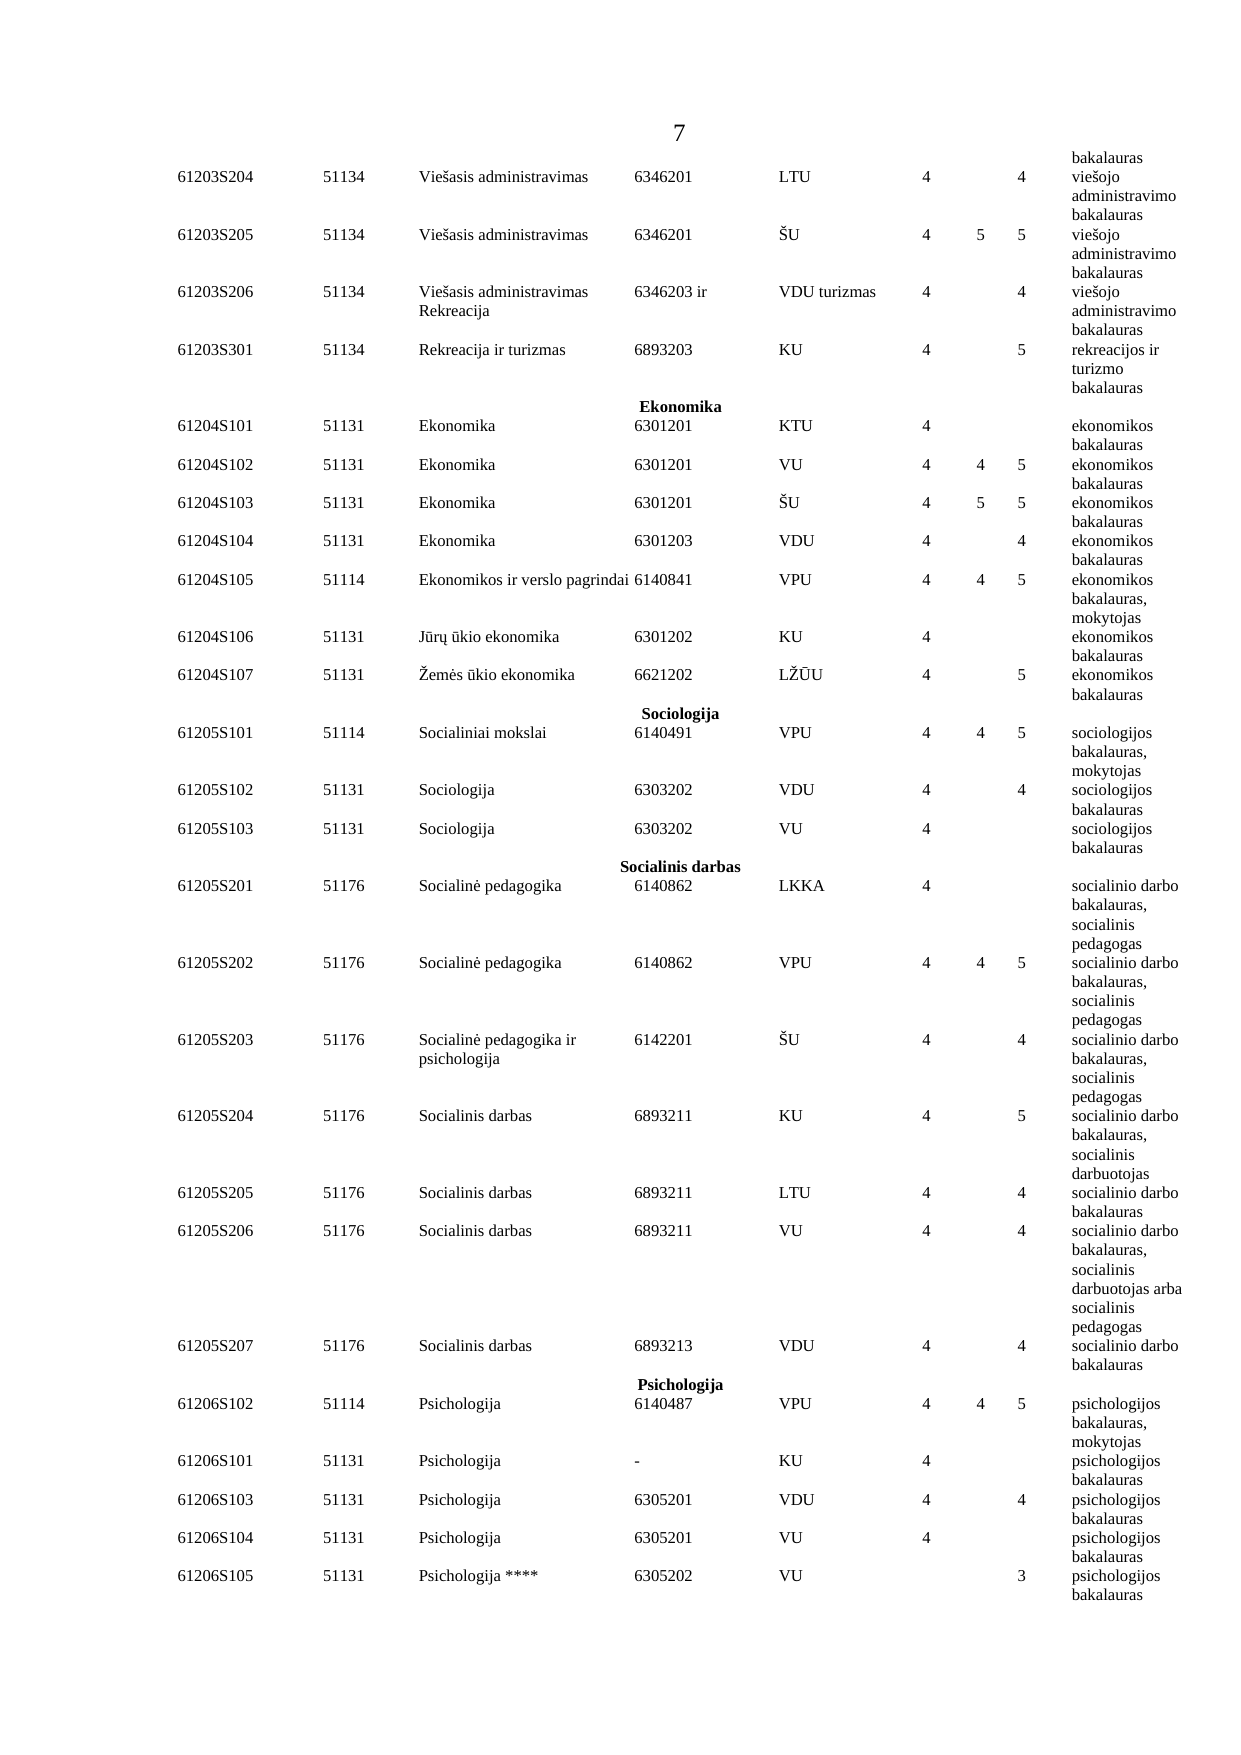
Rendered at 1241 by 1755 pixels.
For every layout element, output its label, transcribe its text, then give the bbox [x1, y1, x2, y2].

table_cell [976, 665, 1017, 703]
table_cell 4 [922, 569, 976, 627]
table_cell socialinio darbo bakalauras, socialinis darbuotojas [1072, 1106, 1183, 1183]
table_cell Ekonomika [419, 416, 634, 454]
table_cell [976, 416, 1017, 454]
table_cell Socialinis darbas [419, 1221, 634, 1336]
table_cell [976, 780, 1017, 818]
table_cell 61203S205 [177, 224, 323, 282]
table_cell 5 [976, 224, 1017, 282]
table_cell [976, 1566, 1017, 1604]
table_cell 61205S101 [177, 723, 323, 780]
table_cell [976, 1221, 1017, 1336]
table_cell [976, 1029, 1017, 1106]
table_cell Socialiniai mokslai [419, 723, 634, 780]
table_cell Ekonomikos ir verslo pagrindai [419, 569, 634, 627]
table_cell 61204S107 [177, 665, 323, 703]
table_cell 51114 [323, 569, 418, 627]
table_cell Socialinis darbas [419, 1106, 634, 1183]
table_cell Ekonomika [177, 397, 1183, 416]
table_cell [1017, 627, 1072, 665]
table_cell 4 [922, 1394, 976, 1451]
table_cell ŠU [779, 224, 922, 282]
table_cell 4 [922, 819, 976, 857]
table_cell [976, 627, 1017, 665]
table_cell 5 [1017, 1106, 1072, 1183]
table_cell Psichologija [419, 1451, 634, 1489]
table_cell [976, 167, 1017, 224]
table_cell 61203S206 [177, 282, 323, 339]
table_cell ŠU [779, 1029, 922, 1106]
table_cell KTU [779, 416, 922, 454]
table_cell 5 [1017, 493, 1072, 531]
table_cell 4 [922, 1106, 976, 1183]
table_cell 4 [922, 1221, 976, 1336]
table_cell 5 [1017, 454, 1072, 493]
table_cell Psichologija [419, 1489, 634, 1528]
table_cell [976, 1336, 1017, 1374]
table_cell viešojo administravimo bakalauras [1072, 167, 1183, 224]
table_cell Jūrų ūkio ekonomika [419, 627, 634, 665]
table_cell 6142201 [634, 1029, 778, 1106]
table_cell VDU [779, 780, 922, 818]
table_cell 4 [1017, 282, 1072, 339]
table_cell Socialinis darbas [177, 857, 1183, 876]
table_cell 51134 [323, 282, 418, 339]
table_cell 4 [1017, 531, 1072, 569]
table_cell 51134 [323, 224, 418, 282]
table_cell 61204S102 [177, 454, 323, 493]
table_cell 51131 [323, 1451, 418, 1489]
table_cell 51131 [323, 1489, 418, 1528]
table_cell sociologijos bakalauras [1072, 780, 1183, 818]
table_cell - [634, 1451, 778, 1489]
table_cell 4 [922, 627, 976, 665]
table_cell 5 [1017, 665, 1072, 703]
table_cell 6893211 [634, 1221, 778, 1336]
table_cell 51131 [323, 665, 418, 703]
table_cell 4 [922, 531, 976, 569]
table_cell 4 [976, 454, 1017, 493]
table_cell 6893211 [634, 1106, 778, 1183]
table_cell 4 [976, 953, 1017, 1029]
table_cell psichologijos bakalauras [1072, 1528, 1183, 1566]
table_cell 61205S202 [177, 953, 323, 1029]
table_cell ekonomikos bakalauras [1072, 454, 1183, 493]
table_cell 4 [1017, 1336, 1072, 1374]
table_cell 3 [1017, 1566, 1072, 1604]
table_cell 6140862 [634, 953, 778, 1029]
table_cell 5 [1017, 1394, 1072, 1451]
table_cell Psichologija [177, 1374, 1183, 1393]
table_cell 61205S102 [177, 780, 323, 818]
table_cell rekreacijos ir turizmo bakalauras [1072, 339, 1183, 397]
table_cell 61205S207 [177, 1336, 323, 1374]
table_cell 6301201 [634, 454, 778, 493]
table_cell VDU [779, 1489, 922, 1528]
table_cell 61206S105 [177, 1566, 323, 1604]
table_cell 4 [922, 416, 976, 454]
table_cell 61205S103 [177, 819, 323, 857]
table_cell [177, 148, 323, 167]
table_cell 6140487 [634, 1394, 778, 1451]
table_cell 4 [922, 493, 976, 531]
table_cell 4 [922, 1528, 976, 1566]
table_cell 51134 [323, 167, 418, 224]
table_cell 4 [976, 1394, 1017, 1451]
table_cell viešojo administravimo bakalauras [1072, 224, 1183, 282]
table_cell sociologijos bakalauras, mokytojas [1072, 723, 1183, 780]
table_cell ŠU [779, 493, 922, 531]
table_cell Sociologija [177, 704, 1183, 723]
table_cell 6303202 [634, 780, 778, 818]
table_cell ekonomikos bakalauras, mokytojas [1072, 569, 1183, 627]
table_cell 51176 [323, 876, 418, 953]
table_cell 51176 [323, 1336, 418, 1374]
table_cell psichologijos bakalauras, mokytojas [1072, 1394, 1183, 1451]
table_cell 61205S204 [177, 1106, 323, 1183]
table_cell viešojo administravimo bakalauras [1072, 282, 1183, 339]
table_cell 4 [922, 780, 976, 818]
table_cell 61206S103 [177, 1489, 323, 1528]
table_cell [976, 1528, 1017, 1566]
table_cell 5 [1017, 224, 1072, 282]
table_cell 51131 [323, 819, 418, 857]
table_cell [922, 1566, 976, 1604]
table_cell 5 [976, 493, 1017, 531]
table_cell [976, 819, 1017, 857]
table_cell Socialinis darbas [419, 1183, 634, 1221]
table_cell 6346201 [634, 224, 778, 282]
table_cell 4 [922, 953, 976, 1029]
table_cell VDU turizmas [779, 282, 922, 339]
table_cell LTU [779, 167, 922, 224]
table_cell [976, 1489, 1017, 1528]
table_cell Viešasis administravimas [419, 167, 634, 224]
table_cell KU [779, 627, 922, 665]
table_cell [922, 148, 976, 167]
table_cell LTU [779, 1183, 922, 1221]
table_cell Ekonomika [419, 493, 634, 531]
table_cell 6621202 [634, 665, 778, 703]
table_cell ekonomikos bakalauras [1072, 493, 1183, 531]
table_cell VU [779, 819, 922, 857]
table_cell socialinio darbo bakalauras, socialinis pedagogas [1072, 1029, 1183, 1106]
table_cell 4 [922, 876, 976, 953]
table_cell [1017, 416, 1072, 454]
table_cell socialinio darbo bakalauras [1072, 1336, 1183, 1374]
table_cell 51131 [323, 1528, 418, 1566]
table_cell 6346203 ir [634, 282, 778, 339]
table_cell 6301201 [634, 493, 778, 531]
table_cell 61204S105 [177, 569, 323, 627]
table_cell 51134 [323, 339, 418, 397]
table_cell [976, 1106, 1017, 1183]
table_cell 6305202 [634, 1566, 778, 1604]
table_cell Socialinė pedagogika [419, 953, 634, 1029]
table_cell 4 [1017, 167, 1072, 224]
table_cell 5 [1017, 953, 1072, 1029]
table_cell socialinio darbo bakalauras, socialinis pedagogas [1072, 953, 1183, 1029]
table_cell 4 [922, 1183, 976, 1221]
table_cell 4 [1017, 1029, 1072, 1106]
table_cell 61204S103 [177, 493, 323, 531]
table_cell KU [779, 1451, 922, 1489]
table_cell 6893211 [634, 1183, 778, 1221]
table_cell [976, 531, 1017, 569]
table_cell Viešasis administravimas [419, 224, 634, 282]
table_cell 4 [922, 454, 976, 493]
table_cell 6893203 [634, 339, 778, 397]
table_cell Psichologija [419, 1394, 634, 1451]
table_cell psichologijos bakalauras [1072, 1451, 1183, 1489]
table_cell Viešasis administravimas Rekreacija [419, 282, 634, 339]
table_cell [419, 148, 634, 167]
table_cell socialinio darbo bakalauras, socialinis darbuotojas arba socialinis pedagogas [1072, 1221, 1183, 1336]
table_cell [1017, 876, 1072, 953]
table_cell 6301203 [634, 531, 778, 569]
table_cell 6140862 [634, 876, 778, 953]
table_cell psichologijos bakalauras [1072, 1489, 1183, 1528]
table_cell 4 [1017, 1221, 1072, 1336]
table_cell ekonomikos bakalauras [1072, 627, 1183, 665]
table_cell Sociologija [419, 780, 634, 818]
table_cell VU [779, 1528, 922, 1566]
table_cell 51114 [323, 1394, 418, 1451]
table_cell 4 [922, 282, 976, 339]
table_cell 6140491 [634, 723, 778, 780]
table_cell 4 [922, 665, 976, 703]
table_cell VPU [779, 953, 922, 1029]
table_cell 61206S102 [177, 1394, 323, 1451]
table_cell VU [779, 1566, 922, 1604]
table_cell 4 [976, 723, 1017, 780]
table_cell 6305201 [634, 1489, 778, 1528]
table_cell Sociologija [419, 819, 634, 857]
table_cell [976, 282, 1017, 339]
table_cell 4 [922, 1029, 976, 1106]
table_cell 4 [1017, 1489, 1072, 1528]
table_cell 4 [1017, 780, 1072, 818]
table_cell VPU [779, 569, 922, 627]
table_cell Socialinis darbas [419, 1336, 634, 1374]
table_cell Ekonomika [419, 454, 634, 493]
table_cell 6305201 [634, 1528, 778, 1566]
table_cell 51176 [323, 1183, 418, 1221]
table_cell 5 [1017, 339, 1072, 397]
table_cell [1017, 819, 1072, 857]
table_cell socialinio darbo bakalauras, socialinis pedagogas [1072, 876, 1183, 953]
table_cell 51131 [323, 416, 418, 454]
table_cell 6301201 [634, 416, 778, 454]
table_cell 61206S104 [177, 1528, 323, 1566]
table_cell Ekonomika [419, 531, 634, 569]
table_cell [976, 339, 1017, 397]
table_cell Socialinė pedagogika [419, 876, 634, 953]
table_cell Socialinė pedagogika ir psichologija [419, 1029, 634, 1106]
table_cell 4 [922, 339, 976, 397]
table_cell 61204S106 [177, 627, 323, 665]
table_cell [1017, 1451, 1072, 1489]
table_cell 61204S104 [177, 531, 323, 569]
table_cell 61205S203 [177, 1029, 323, 1106]
table_cell 51176 [323, 1029, 418, 1106]
table_cell 4 [922, 723, 976, 780]
table_cell 61203S301 [177, 339, 323, 397]
table_cell VU [779, 454, 922, 493]
table_cell bakalauras [1072, 148, 1183, 167]
table_cell [976, 148, 1017, 167]
table_cell 51131 [323, 780, 418, 818]
table_cell 4 [922, 224, 976, 282]
table_cell 51131 [323, 531, 418, 569]
table_cell 61206S101 [177, 1451, 323, 1489]
table_cell ekonomikos bakalauras [1072, 531, 1183, 569]
table_cell 51176 [323, 1106, 418, 1183]
table_cell 4 [976, 569, 1017, 627]
table_cell 51131 [323, 627, 418, 665]
table_cell 6301202 [634, 627, 778, 665]
table_cell VPU [779, 723, 922, 780]
table_cell 51176 [323, 1221, 418, 1336]
table_cell ekonomikos bakalauras [1072, 665, 1183, 703]
table_cell psichologijos bakalauras [1072, 1566, 1183, 1604]
table_cell [1017, 148, 1072, 167]
table_cell 4 [922, 167, 976, 224]
table_cell 5 [1017, 723, 1072, 780]
table_cell VDU [779, 531, 922, 569]
table_cell 4 [922, 1336, 976, 1374]
table_cell 6893213 [634, 1336, 778, 1374]
table_cell [1017, 1528, 1072, 1566]
table_cell [976, 1183, 1017, 1221]
table_cell LKKA [779, 876, 922, 953]
table_cell 51131 [323, 454, 418, 493]
table_cell 4 [922, 1451, 976, 1489]
table_cell [779, 148, 922, 167]
table_cell VU [779, 1221, 922, 1336]
table_cell LŽŪU [779, 665, 922, 703]
table_cell 61204S101 [177, 416, 323, 454]
table_cell [323, 148, 418, 167]
table_cell VDU [779, 1336, 922, 1374]
table_cell 6303202 [634, 819, 778, 857]
table_cell Rekreacija ir turizmas [419, 339, 634, 397]
table_cell 61205S205 [177, 1183, 323, 1221]
table_cell 4 [1017, 1183, 1072, 1221]
table_cell Žemės ūkio ekonomika [419, 665, 634, 703]
table_cell 61205S201 [177, 876, 323, 953]
table_cell sociologijos bakalauras [1072, 819, 1183, 857]
table_cell 5 [1017, 569, 1072, 627]
table_cell 4 [922, 1489, 976, 1528]
table_cell 6346201 [634, 167, 778, 224]
table_cell [976, 876, 1017, 953]
table_cell [634, 148, 778, 167]
table_cell [976, 1451, 1017, 1489]
table_cell 6140841 [634, 569, 778, 627]
table_cell KU [779, 1106, 922, 1183]
table_cell Psichologija **** [419, 1566, 634, 1604]
table_cell 51131 [323, 493, 418, 531]
table_cell VPU [779, 1394, 922, 1451]
table_cell 51131 [323, 1566, 418, 1604]
table_cell ekonomikos bakalauras [1072, 416, 1183, 454]
table_cell 51176 [323, 953, 418, 1029]
table_cell 61205S206 [177, 1221, 323, 1336]
table_cell 51114 [323, 723, 418, 780]
table_cell socialinio darbo bakalauras [1072, 1183, 1183, 1221]
table_cell KU [779, 339, 922, 397]
table_cell 61203S204 [177, 167, 323, 224]
table_cell Psichologija [419, 1528, 634, 1566]
